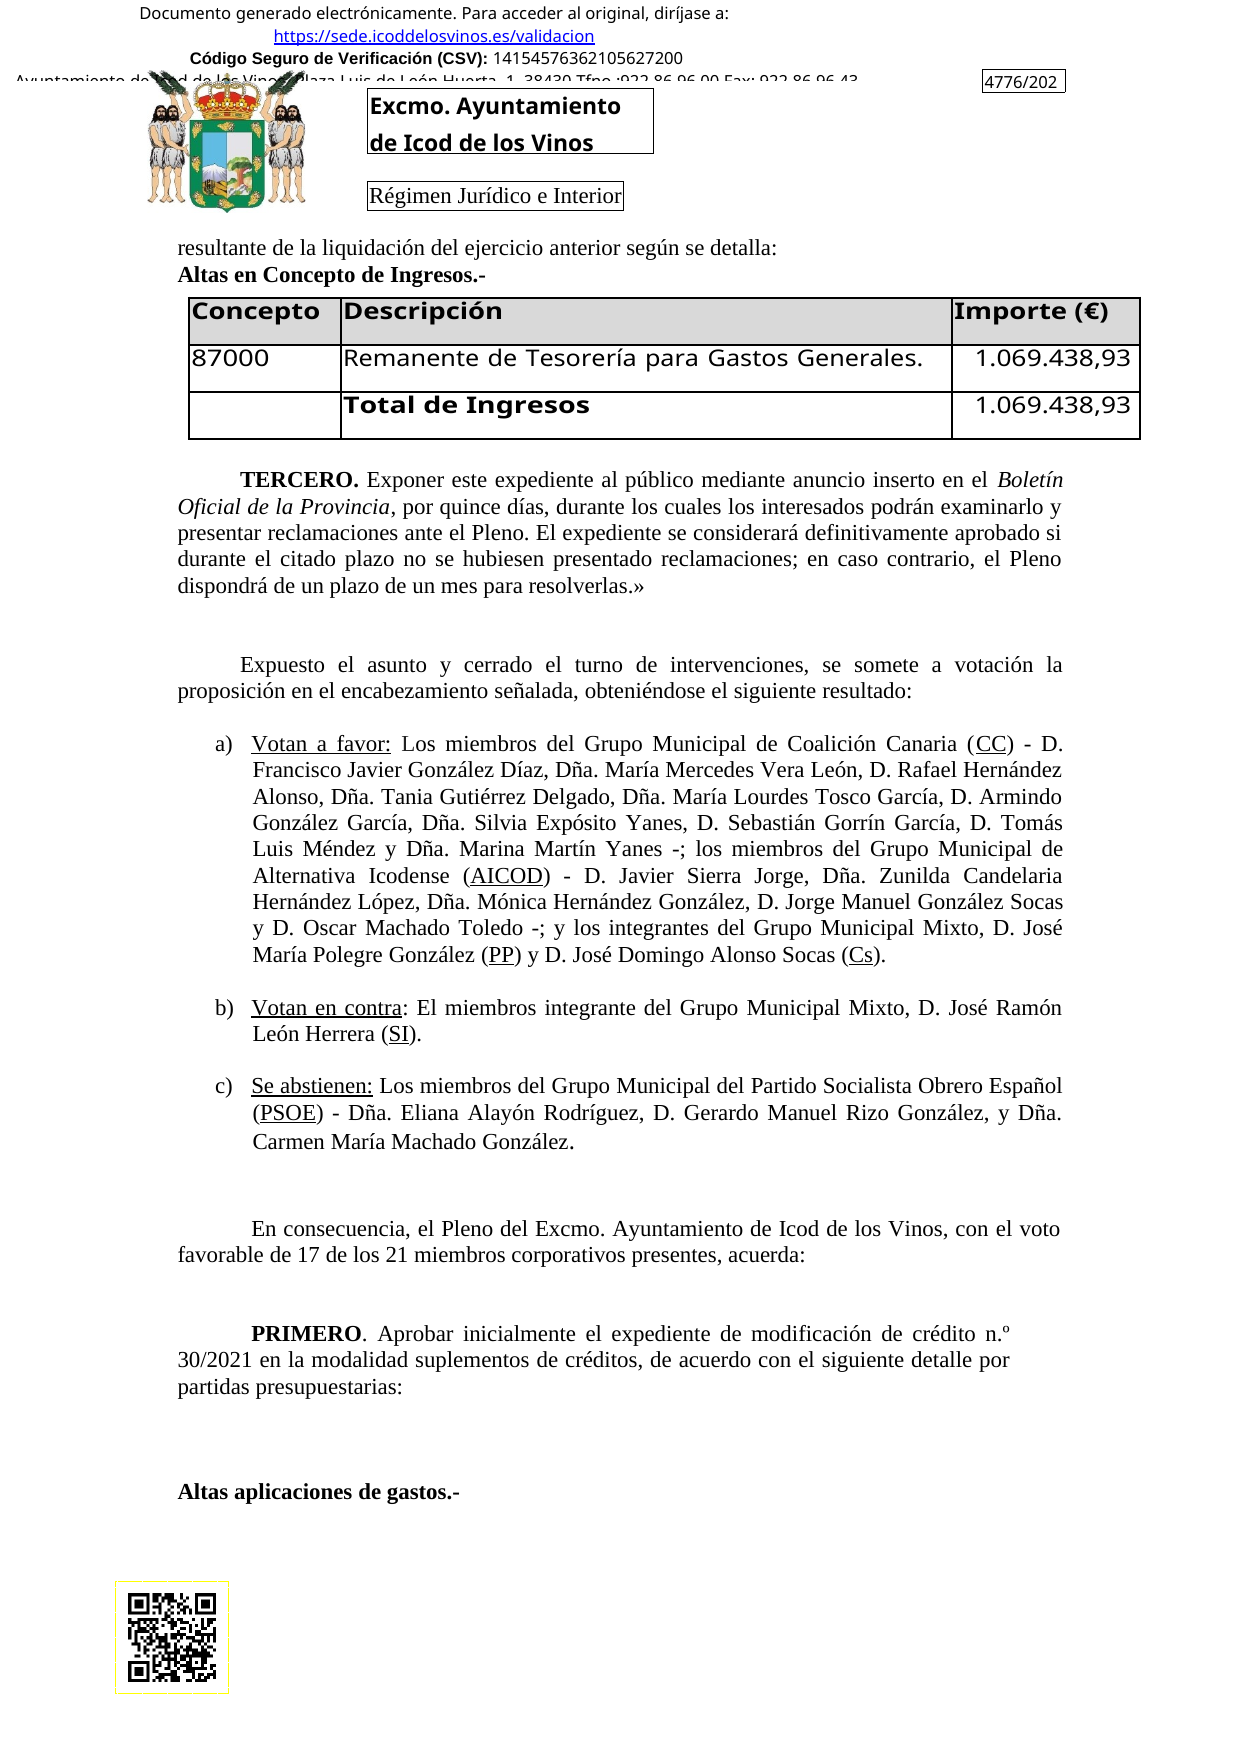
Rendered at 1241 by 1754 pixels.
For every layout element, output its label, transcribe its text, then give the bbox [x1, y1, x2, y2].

text En consecuencia, el Pleno del Excmo. Ayuntamiento de Icod de los Vinos, con el voto favorable de 17 de los 21 miembros corporativos presentes, acuerda: [177, 1215, 1074, 1267]
table_cell 1.069.438,93 [953, 393, 1139, 438]
subtitle Altas en Concepto de Ingresos.- [177, 261, 1153, 287]
list Se abstienen: Los miembros del Grupo Municipal del Partido Socialista Obrero Español (PSOE) - Dña. Eliana Alayón Rodríguez, D. Gerardo Manuel Rizo González, y Dña. Carmen María Machado González. [215, 1073, 1063, 1157]
list Votan a favor: Los miembros del Grupo Municipal de Coalición Canaria (CC) - D. Francisco Javier González Díaz, Dña. María Mercedes Vera León, D. Rafael Hernández Alonso, Dña. Tania Gutiérrez Delgado, Dña. María Lourdes Tosco García, D. Armindo González García, Dña. Silvia Expósito Yanes, D. Sebastián Gorrín García, D. Tomás Luis Méndez y Dña. Marina Martín Yanes -; los miembros del Grupo Municipal de Alternativa Icodense (AICOD) - D. Javier Sierra Jorge, Dña. Zunilda Candelaria Hernández López, Dña. Mónica Hernández González, D. Jorge Manuel González Socas y D. Oscar Machado Toledo -; y los integrantes del Grupo Municipal Mixto, D. José María Polegre González (PP) y D. José Domingo Alonso Socas (Cs). [215, 730, 1063, 967]
table_cell 87000 [190, 346, 340, 391]
text Expuesto el asunto y cerrado el turno de intervenciones, se somete a votación la proposición en el encabezamiento señalada, obteniéndose el siguiente resultado: [177, 651, 1064, 704]
table_header Concepto [190, 299, 340, 344]
table_cell 1.069.438,93 [953, 346, 1139, 391]
table_cell Total de Ingresos [342, 393, 951, 438]
picture [128, 1593, 216, 1682]
table_cell [190, 393, 340, 438]
picture [147, 70, 306, 213]
list Votan en contra: El miembros integrante del Grupo Municipal Mixto, D. José Ramón León Herrera (SI). [215, 993, 1063, 1046]
subtitle Altas aplicaciones de gastos.- [177, 1478, 1153, 1505]
table_header Descripción [342, 299, 951, 344]
text resultante de la liquidación del ejercicio anterior según se detalla: [177, 234, 1153, 261]
table_header Importe (€) [953, 299, 1139, 344]
text TERCERO. Exponer este expediente al público mediante anuncio inserto en el Boletín Oficial de la Provincia, por quince días, durante los cuales los interesados podrán examinarlo y presentar reclamaciones ante el Pleno. El expediente se considerará definitivamente aprobado si durante el citado plazo no se hubiesen presentado reclamaciones; en caso contrario, el Pleno dispondrá de un plazo de un mes para resolverlas.» [177, 466, 1063, 598]
text PRIMERO. Aprobar inicialmente el expediente de modificación de crédito n.º 30/2021 en la modalidad suplementos de créditos, de acuerdo con el siguiente detalle por partidas presupuestarias: [177, 1320, 1011, 1399]
table_cell Remanente de Tesorería para Gastos Generales. [342, 346, 951, 391]
